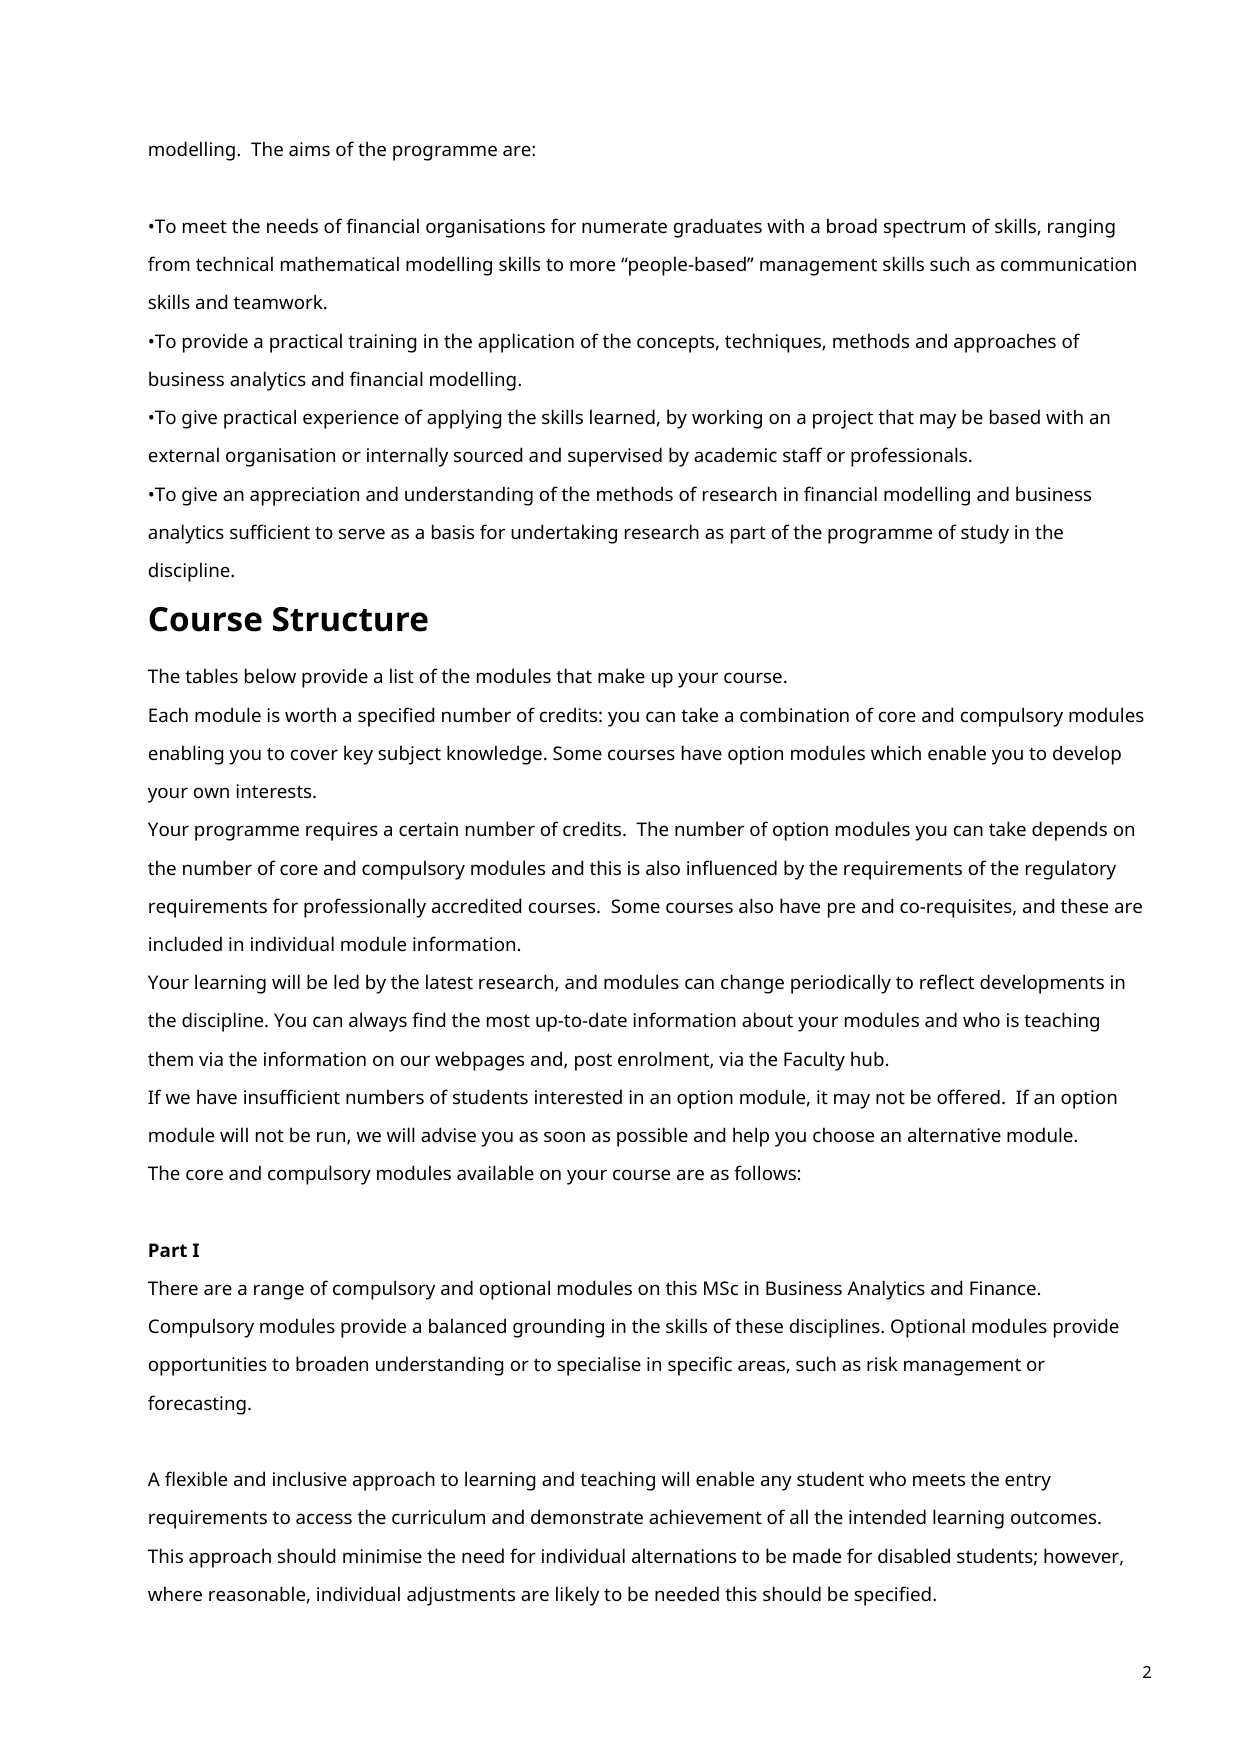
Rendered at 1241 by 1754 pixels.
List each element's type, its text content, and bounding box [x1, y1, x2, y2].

table_header Part I There are a range of compulsory and optional modules on this MSc in Business Analytics and Finance. Compulsory modules provide a balanced grounding in the skills of these disciplines. Optional modules provide opportunities to broaden understanding or to specialise in specific areas, such as risk management or forecasting. A flexible and inclusive approach to learning and teaching will enable any student who meets the entry requirements to access the curriculum and demonstrate achievement of all the intended learning outcomes. This approach should minimise the need for individual alternations to be made for disabled students; however, where reasonable, individual adjustments are likely to be needed this should be specified. [136, 1199, 1152, 1607]
text The core and compulsory modules available on your course are as follows: [148, 1161, 1152, 1186]
text The tables below provide a list of the modules that make up your course. [148, 664, 1152, 689]
text If we have insufficient numbers of students interested in an option module, it may not be offered. If an option module will not be run, we will advise you as soon as possible and help you choose an alternative module. [148, 1084, 1152, 1148]
text modelling. The aims of the programme are: •To meet the needs of financial organisations for numerate graduates with a broad spectrum of skills, ranging from technical mathematical modelling skills to more “people-based” management skills such as communication skills and teamwork. •To provide a practical training in the application of the concepts, techniques, methods and approaches of business analytics and financial modelling. •To give practical experience of applying the skills learned, by working on a project that may be based with an external organisation or internally sourced and supervised by academic staff or professionals. •To give an appreciation and understanding of the methods of research in financial modelling and business analytics sufficient to serve as a basis for undertaking research as part of the programme of study in the discipline. [148, 137, 1152, 583]
text Your programme requires a certain number of credits. The number of option modules you can take depends on the number of core and compulsory modules and this is also influenced by the requirements of the regulatory requirements for professionally accredited courses. Some courses also have pre and co-requisites, and these are included in individual module information. [148, 817, 1152, 957]
subtitle Course Structure [148, 596, 1152, 641]
text Your learning will be led by the latest research, and modules can change periodically to reflect developments in the discipline. You can always find the most up-to-date information about your modules and who is teaching them via the information on our webpages and, post enrolment, via the Faculty hub. [148, 969, 1152, 1071]
text Each module is worth a specified number of credits: you can take a combination of core and compulsory modules enabling you to cover key subject knowledge. Some courses have option modules which enable you to develop your own interests. [148, 702, 1152, 804]
